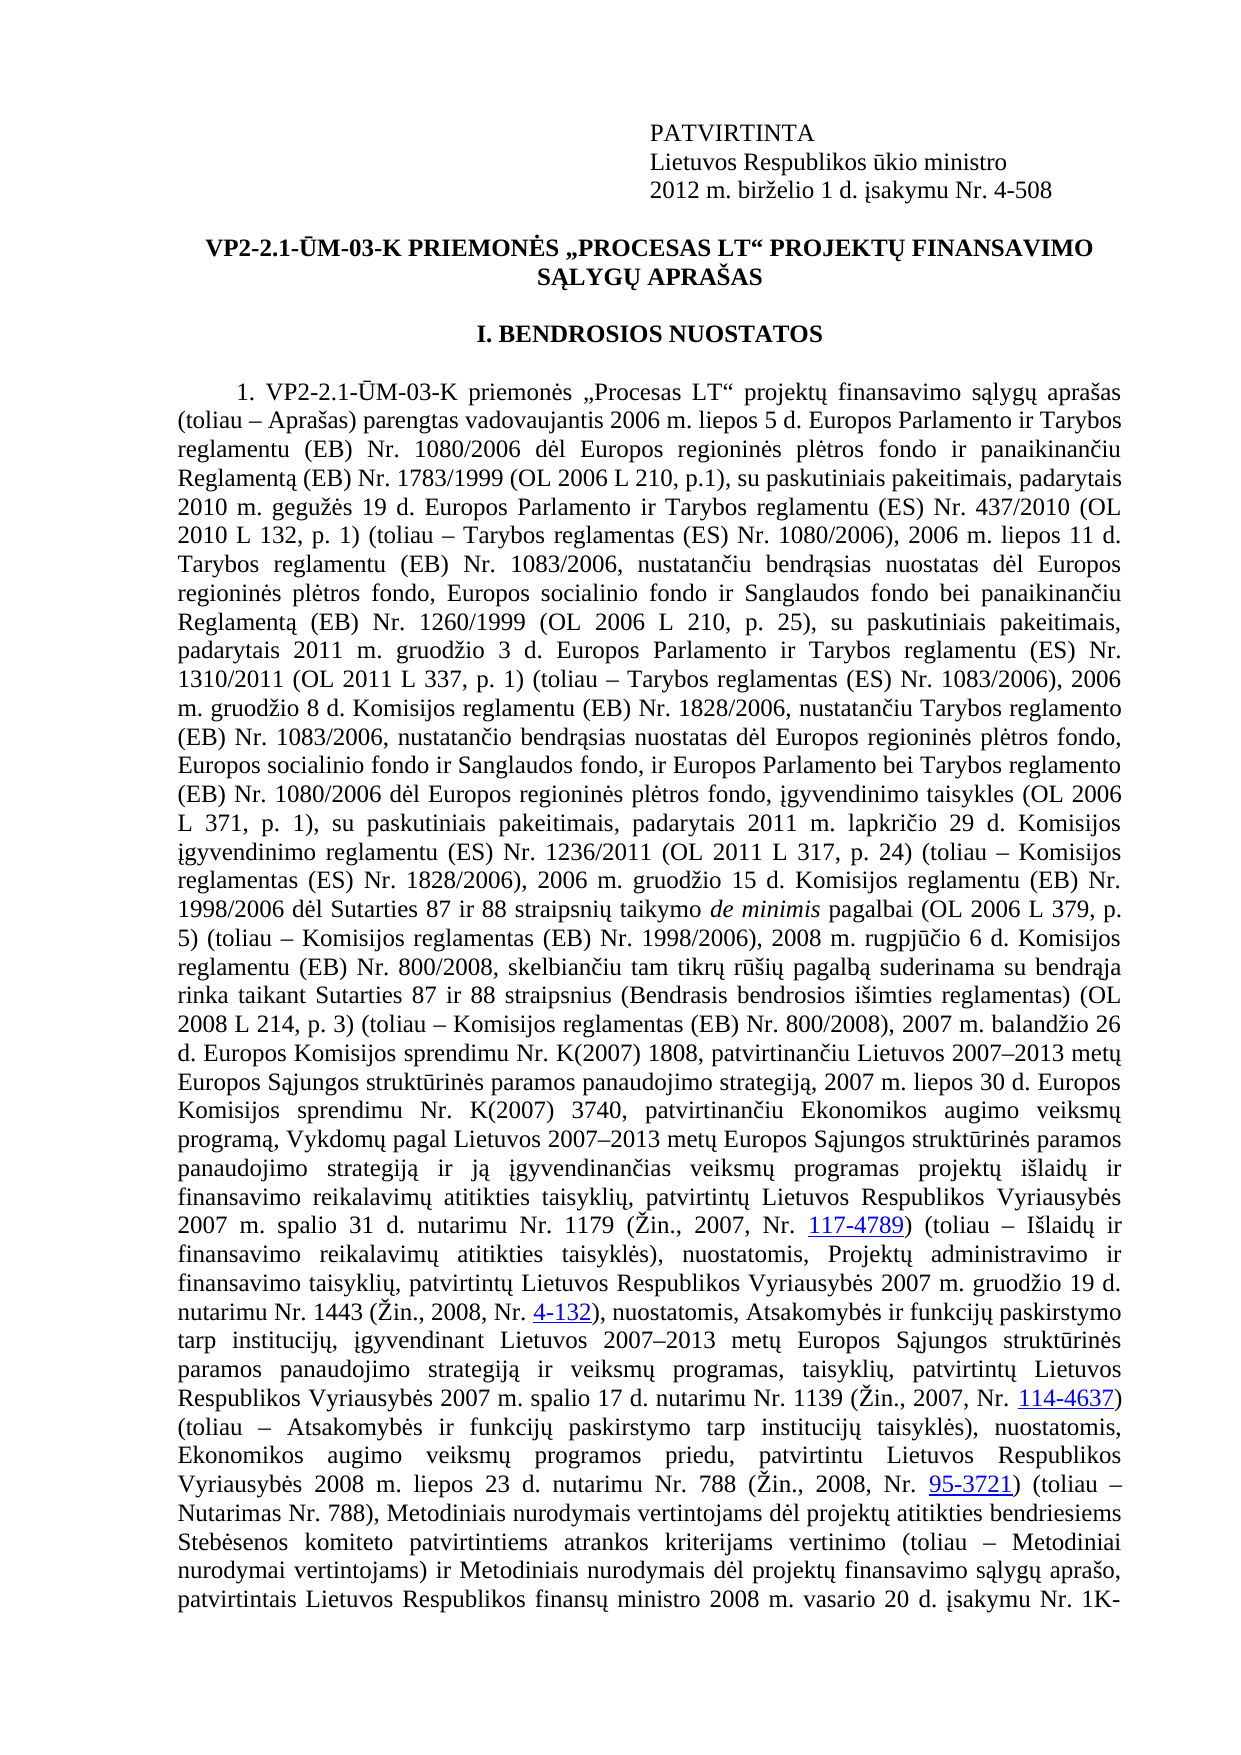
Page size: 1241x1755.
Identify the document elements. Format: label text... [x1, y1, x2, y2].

text I. BENDROSIOS NUOSTATOS [177, 319, 1122, 348]
text VP2-2.1-ŪM-03-K PRIEMONĖS „PROCESAS LT“ PROJEKTŲ FINANSAVIMO SĄLYGŲ APRAŠAS [177, 233, 1122, 291]
text Lietuvos Respublikos ūkio ministro [649, 147, 1122, 176]
text PATVIRTINTA [649, 118, 1122, 147]
text 2012 m. birželio 1 d. įsakymu Nr. 4-508 [649, 176, 1122, 204]
text 1. VP2-2.1-ŪM-03-K priemonės „Procesas LT“ projektų finansavimo sąlygų aprašas (toliau – Aprašas) parengtas vadovaujantis 2006 m. liepos 5 d. Europos Parlamento ir Tarybos reglamentu (EB) Nr. 1080/2006 dėl Europos regioninės plėtros fondo ir panaikinančiu Reglamentą (EB) Nr. 1783/1999 (OL 2006 L 210, p.1), su paskutiniais pakeitimais, padarytais 2010 m. gegužės 19 d. Europos Parlamento ir Tarybos reglamentu (ES) Nr. 437/2010 (OL 2010 L 132, p. 1) (toliau – Tarybos reglamentas (ES) Nr. 1080/2006), 2006 m. liepos 11 d. Tarybos reglamentu (EB) Nr. 1083/2006, nustatančiu bendrąsias nuostatas dėl Europos regioninės plėtros fondo, Europos socialinio fondo ir Sanglaudos fondo bei panaikinančiu Reglamentą (EB) Nr. 1260/1999 (OL 2006 L 210, p. 25), su paskutiniais pakeitimais, padarytais 2011 m. gruodžio 3 d. Europos Parlamento ir Tarybos reglamentu (ES) Nr. 1310/2011 (OL 2011 L 337, p. 1) (toliau – Tarybos reglamentas (ES) Nr. 1083/2006), 2006 m. gruodžio 8 d. Komisijos reglamentu (EB) Nr. 1828/2006, nustatančiu Tarybos reglamento (EB) Nr. 1083/2006, nustatančio bendrąsias nuostatas dėl Europos regioninės plėtros fondo, Europos socialinio fondo ir Sanglaudos fondo, ir Europos Parlamento bei Tarybos reglamento (EB) Nr. 1080/2006 dėl Europos regioninės plėtros fondo, įgyvendinimo taisykles (OL 2006 L 371, p. 1), su paskutiniais pakeitimais, padarytais 2011 m. lapkričio 29 d. Komisijos įgyvendinimo reglamentu (ES) Nr. 1236/2011 (OL 2011 L 317, p. 24) (toliau – Komisijos reglamentas (ES) Nr. 1828/2006), 2006 m. gruodžio 15 d. Komisijos reglamentu (EB) Nr. 1998/2006 dėl Sutarties 87 ir 88 straipsnių taikymo de minimis pagalbai (OL 2006 L 379, p. 5) (toliau – Komisijos reglamentas (EB) Nr. 1998/2006), 2008 m. rugpjūčio 6 d. Komisijos reglamentu (EB) Nr. 800/2008, skelbiančiu tam tikrų rūšių pagalbą suderinama su bendrąja rinka taikant Sutarties 87 ir 88 straipsnius (Bendrasis bendrosios išimties reglamentas) (OL 2008 L 214, p. 3) (toliau – Komisijos reglamentas (EB) Nr. 800/2008), 2007 m. balandžio 26 d. Europos Komisijos sprendimu Nr. K(2007) 1808, patvirtinančiu Lietuvos 2007–2013 metų Europos Sąjungos struktūrinės paramos panaudojimo strategiją, 2007 m. liepos 30 d. Europos Komisijos sprendimu Nr. K(2007) 3740, patvirtinančiu Ekonomikos augimo veiksmų programą, Vykdomų pagal Lietuvos 2007–2013 metų Europos Sąjungos struktūrinės paramos panaudojimo strategiją ir ją įgyvendinančias veiksmų programas projektų išlaidų ir finansavimo reikalavimų atitikties taisyklių, patvirtintų Lietuvos Respublikos Vyriausybės 2007 m. spalio 31 d. nutarimu Nr. 1179 (Žin., 2007, Nr. 117-4789) (toliau – Išlaidų ir finansavimo reikalavimų atitikties taisyklės), nuostatomis, Projektų administravimo ir finansavimo taisyklių, patvirtintų Lietuvos Respublikos Vyriausybės 2007 m. gruodžio 19 d. nutarimu Nr. 1443 (Žin., 2008, Nr. 4-132), nuostatomis, Atsakomybės ir funkcijų paskirstymo tarp institucijų, įgyvendinant Lietuvos 2007–2013 metų Europos Sąjungos struktūrinės paramos panaudojimo strategiją ir veiksmų programas, taisyklių, patvirtintų Lietuvos Respublikos Vyriausybės 2007 m. spalio 17 d. nutarimu Nr. 1139 (Žin., 2007, Nr. 114-4637) (toliau – Atsakomybės ir funkcijų paskirstymo tarp institucijų taisyklės), nuostatomis, Ekonomikos augimo veiksmų programos priedu, patvirtintu Lietuvos Respublikos Vyriausybės 2008 m. liepos 23 d. nutarimu Nr. 788 (Žin., 2008, Nr. 95-3721) (toliau – Nutarimas Nr. 788), Metodiniais nurodymais vertintojams dėl projektų atitikties bendriesiems Stebėsenos komiteto patvirtintiems atrankos kriterijams vertinimo (toliau – Metodiniai nurodymai vertintojams) ir Metodiniais nurodymais dėl projektų finansavimo sąlygų aprašo, patvirtintais Lietuvos Respublikos finansų ministro 2008 m. vasario 20 d. įsakymu Nr. 1K- [177, 377, 1122, 1613]
